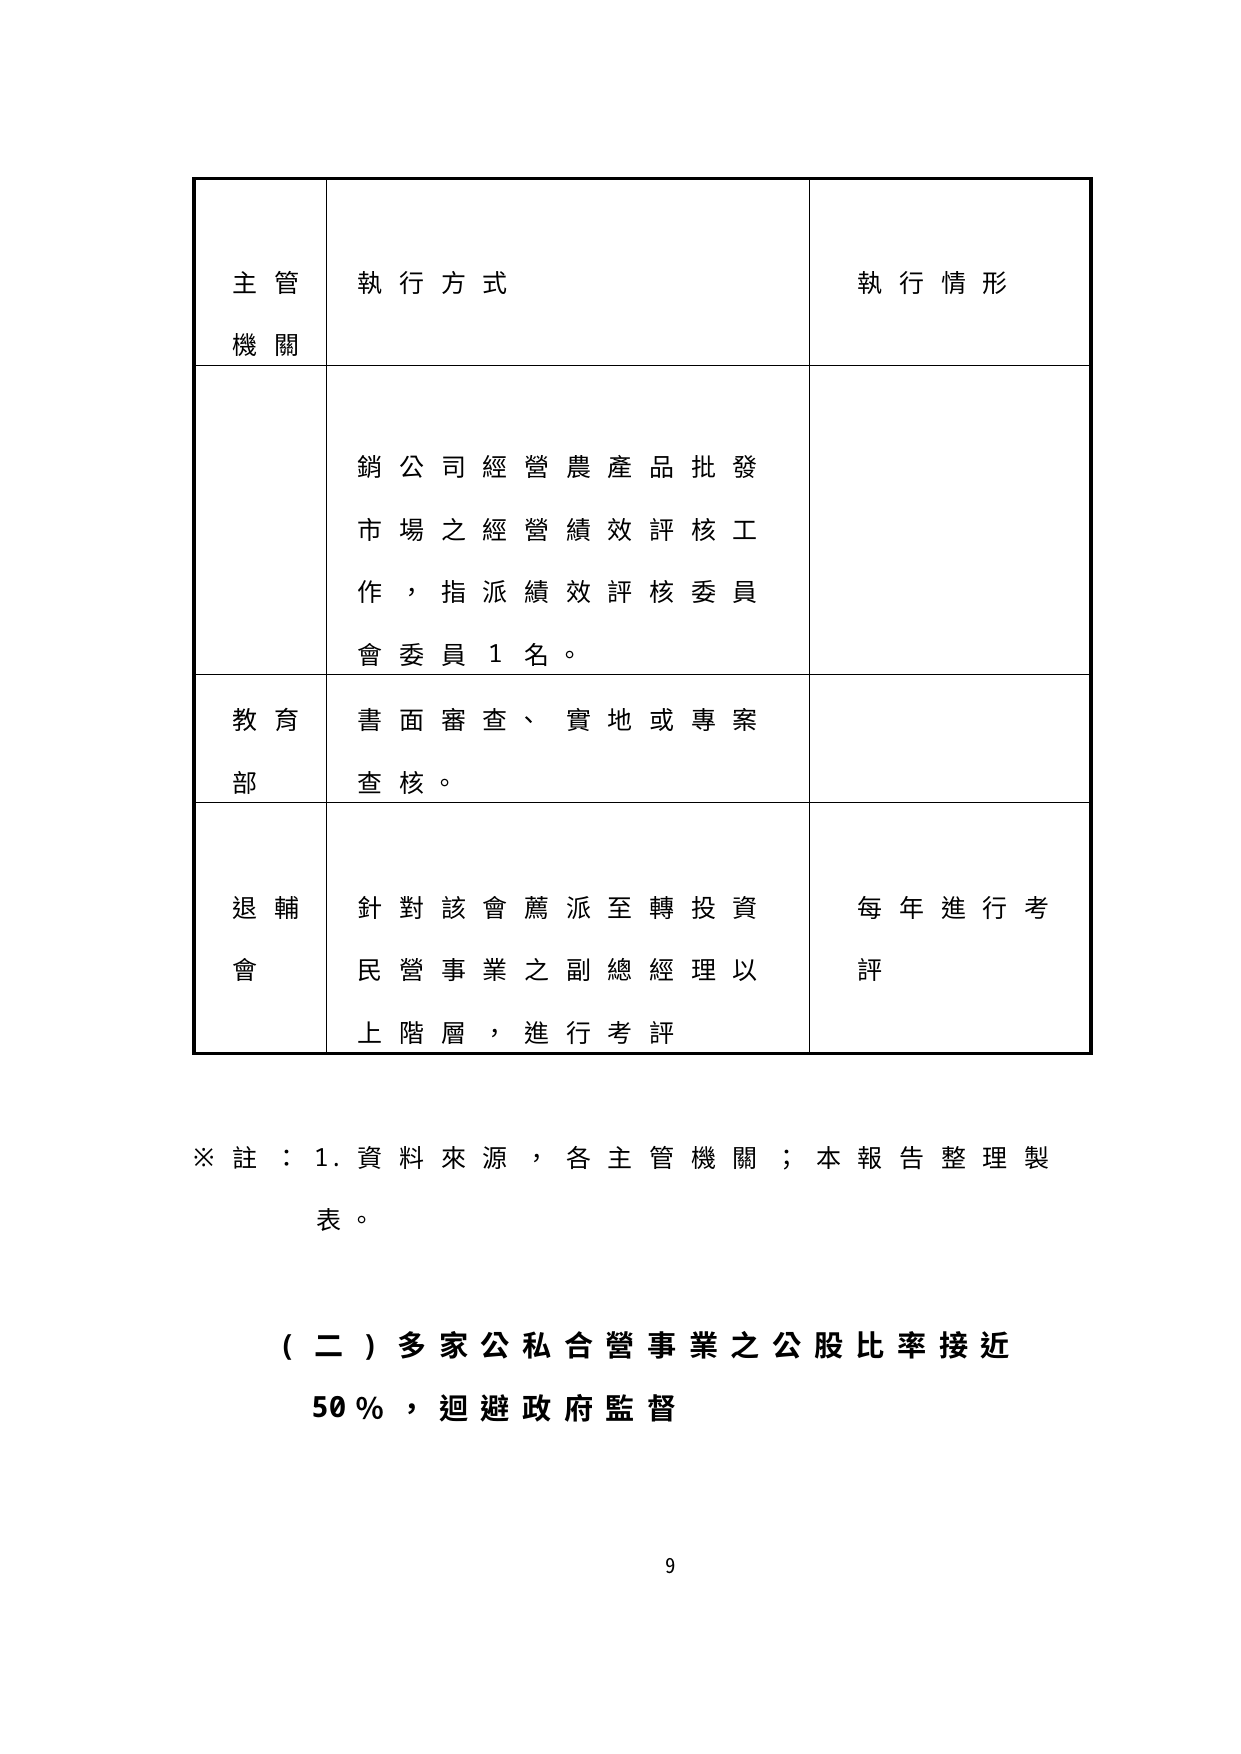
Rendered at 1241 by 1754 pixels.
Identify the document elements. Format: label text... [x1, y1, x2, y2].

table_cell [810, 675, 1089, 802]
table_cell [196, 366, 326, 674]
table_cell [810, 366, 1089, 674]
table_header 主管機關 [196, 180, 326, 365]
text ※註：1.資料來源，各主管機關；本報告整理製表。 [183, 1115, 1058, 1240]
table_cell 教育部 [196, 675, 326, 802]
table_cell 退輔會 [196, 803, 326, 1052]
table_cell 書面審查、實地或專案查核。 [327, 675, 809, 802]
table_header 執行情形 [810, 180, 1089, 365]
table_cell 針對該會薦派至轉投資民營事業之副總經理以上階層，進行考評 [327, 803, 809, 1052]
table_header 執行方式 [327, 180, 809, 365]
text (二)多家公私合營事業之公股比率接近50％，迴避政府監督 [242, 1302, 1058, 1427]
table_cell 每年進行考評 [810, 803, 1089, 1052]
table_cell 銷公司經營農產品批發市場之經營績效評核工作，指派績效評核委員會委員1名。 [327, 366, 809, 674]
